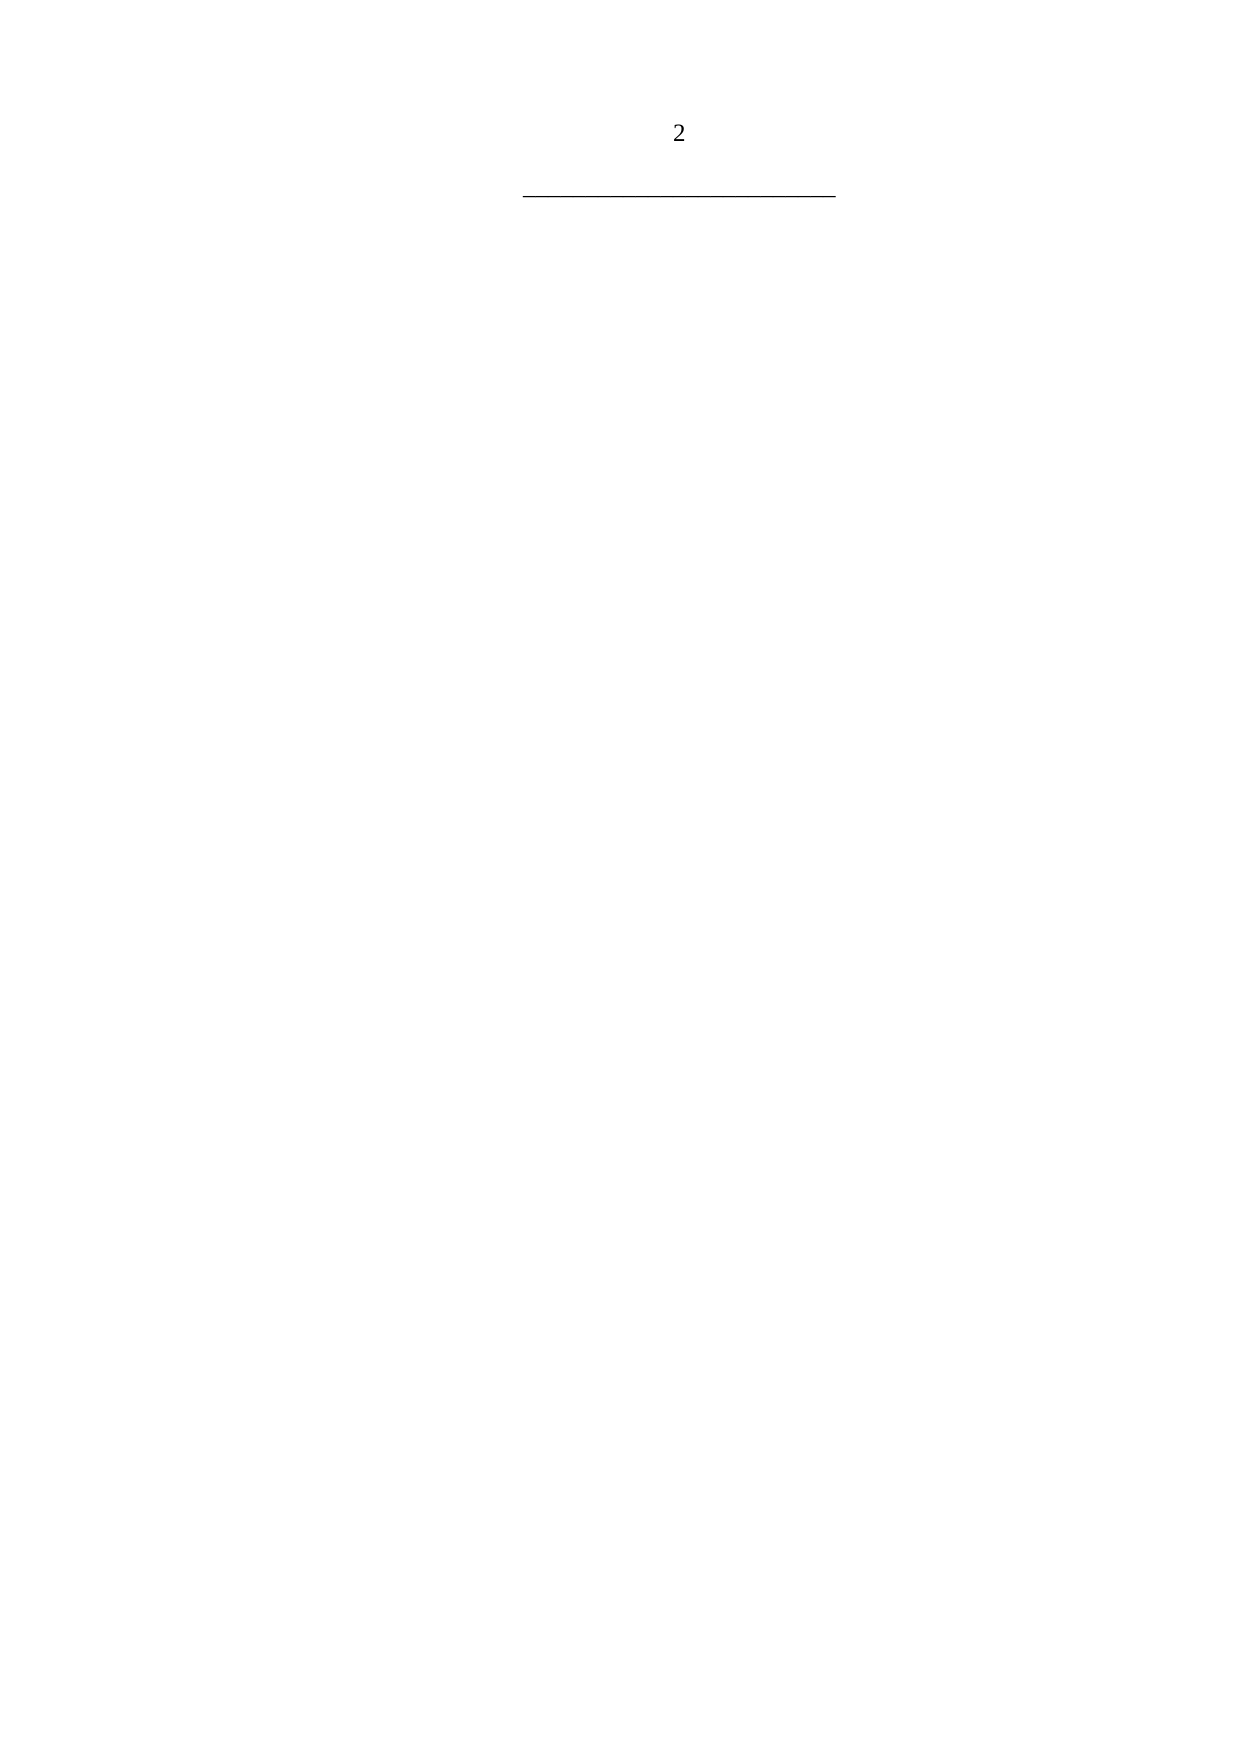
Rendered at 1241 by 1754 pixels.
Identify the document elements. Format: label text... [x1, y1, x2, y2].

text _________________________ [177, 171, 1181, 200]
